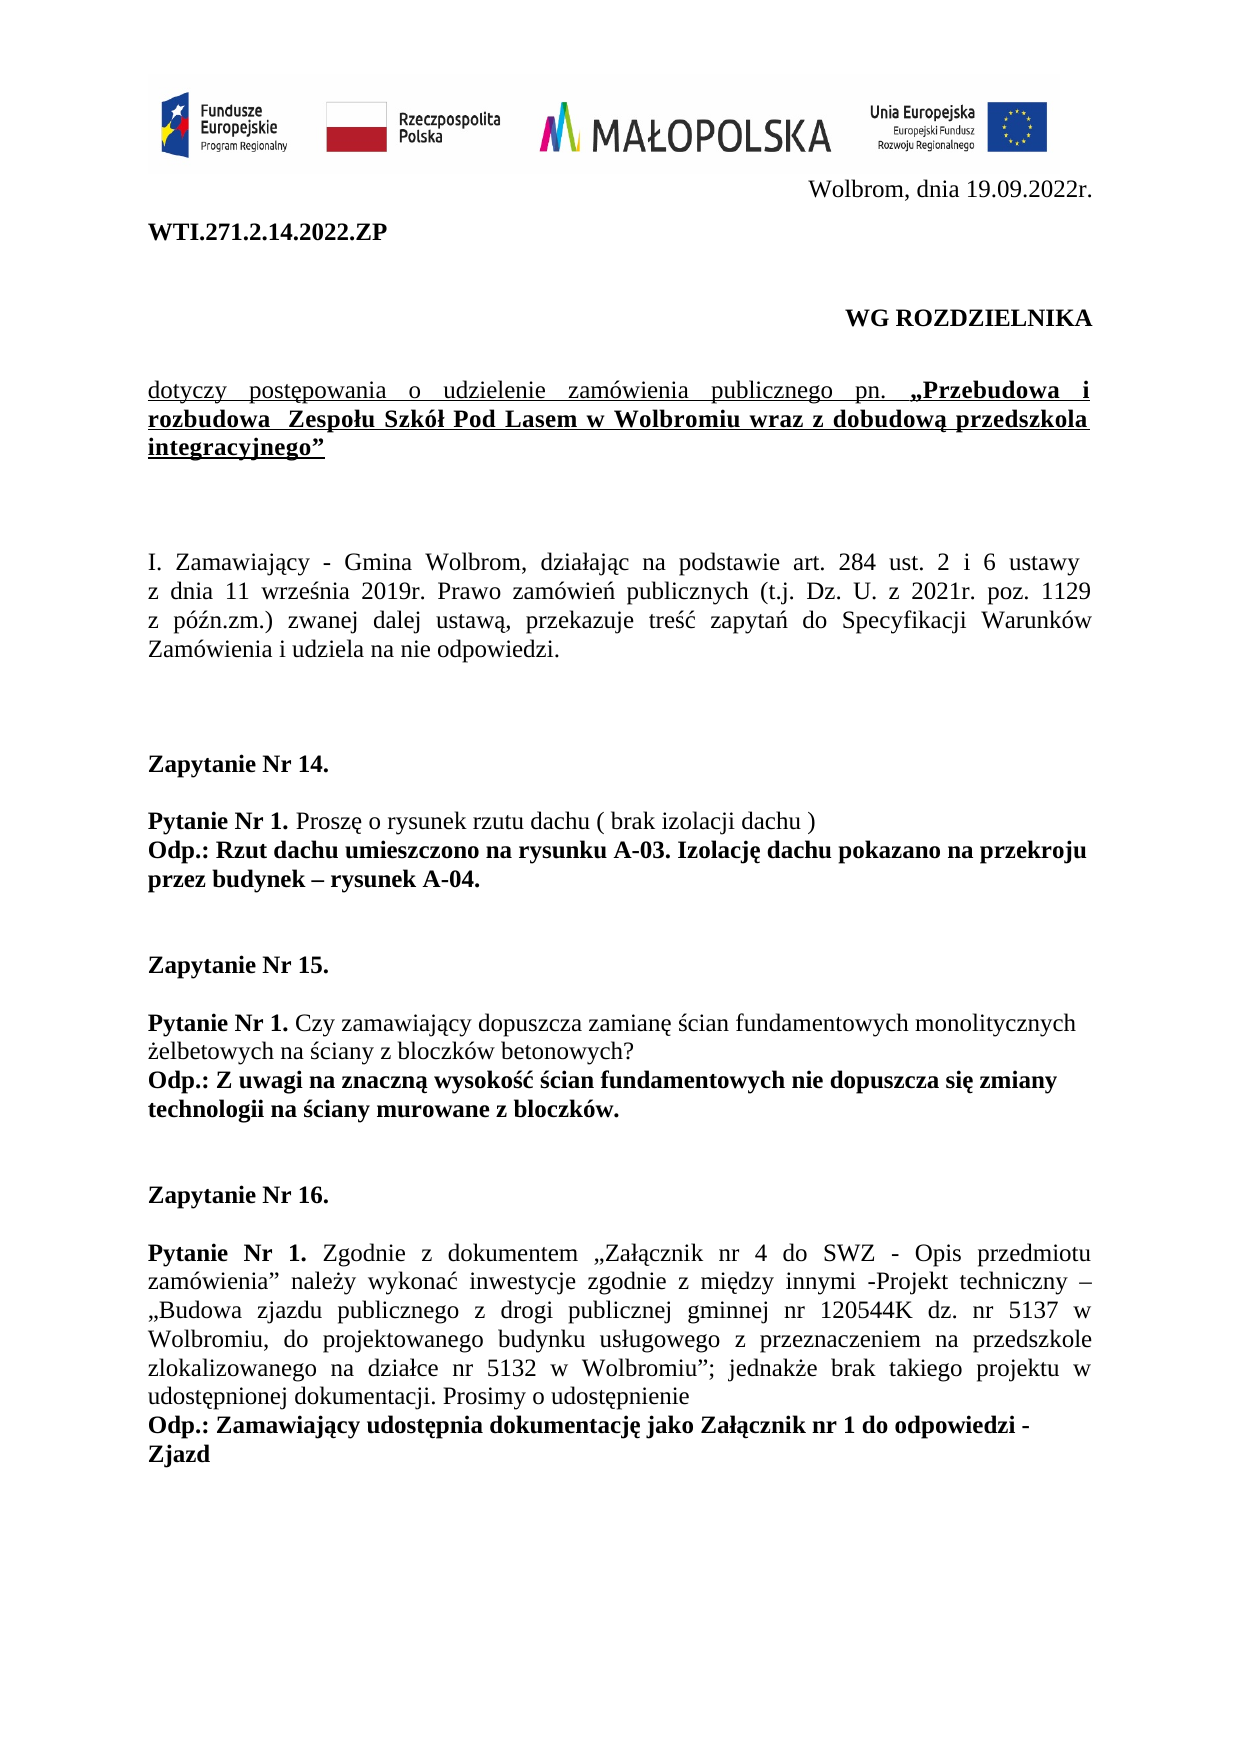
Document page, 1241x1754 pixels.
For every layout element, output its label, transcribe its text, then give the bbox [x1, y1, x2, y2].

list WTI.271.2.14.2022.ZP [148, 217, 1093, 246]
text Pytanie Nr 1. Proszę o rysunek rzutu dachu ( brak izolacji dachu ) [148, 806, 1093, 835]
list WG ROZDZIELNIKA [148, 303, 1093, 332]
text Pytanie Nr 1. Czy zamawiający dopuszcza zamianę ścian fundamentowych monolitycznych żelbetowych na ściany z bloczków betonowych? [148, 1008, 1093, 1065]
text Odp.: Z uwagi na znaczną wysokość ścian fundamentowych nie dopuszcza się zmiany technologii na ściany murowane z bloczków. [148, 1065, 1093, 1123]
text Pytanie Nr 1. Zgodnie z dokumentem „Załącznik nr 4 do SWZ - Opis przedmiotu zamówienia” należy wykonać inwestycje zgodnie z między innymi -Projekt techniczny – „Budowa zjazdu publicznego z drogi publicznej gminnej nr 120544K dz. nr 5137 w Wolbromiu, do projektowanego budynku usługowego z przeznaczeniem na przedszkole zlokalizowanego na działce nr 5132 w Wolbromiu”; jednakże brak takiego projektu w udostępnionej dokumentacji. Prosimy o udostępnienie [148, 1238, 1093, 1410]
text Odp.: Zamawiający udostępnia dokumentację jako Załącznik nr 1 do odpowiedzi - Zjazd [148, 1410, 1093, 1468]
text dotyczy postępowania o udzielenie zamówienia publicznego pn. „Przebudowa i [148, 346, 1090, 400]
text rozbudowa Zespołu Szkół Pod Lasem w Wolbromiu wraz z dobudową przedszkola [148, 401, 1090, 429]
text Odp.: Rzut dachu umieszczono na rysunku A-03. Izolację dachu pokazano na przekroju przez budynek – rysunek A-04. [148, 835, 1093, 893]
text Zapytanie Nr 16. [148, 1180, 1093, 1209]
subtitle Wolbrom, dnia 19.09.2022r. [148, 174, 1093, 202]
text I. Zamawiający - Gmina Wolbrom, działając na podstawie art. 284 ust. 2 i 6 ustawy z dnia 11 września 2019r. Prawo zamówień publicznych (t.j. Dz. U. z 2021r. poz. 1129 z późn.zm.) zwanej dalej ustawą, przekazuje treść zapytań do Specyfikacji Warunków Zamówienia i udziela na nie odpowiedzi. [148, 547, 1093, 662]
text integracyjnego” [148, 430, 1090, 461]
text Zapytanie Nr 15. [148, 950, 1093, 979]
text Zapytanie Nr 14. [148, 749, 1093, 777]
